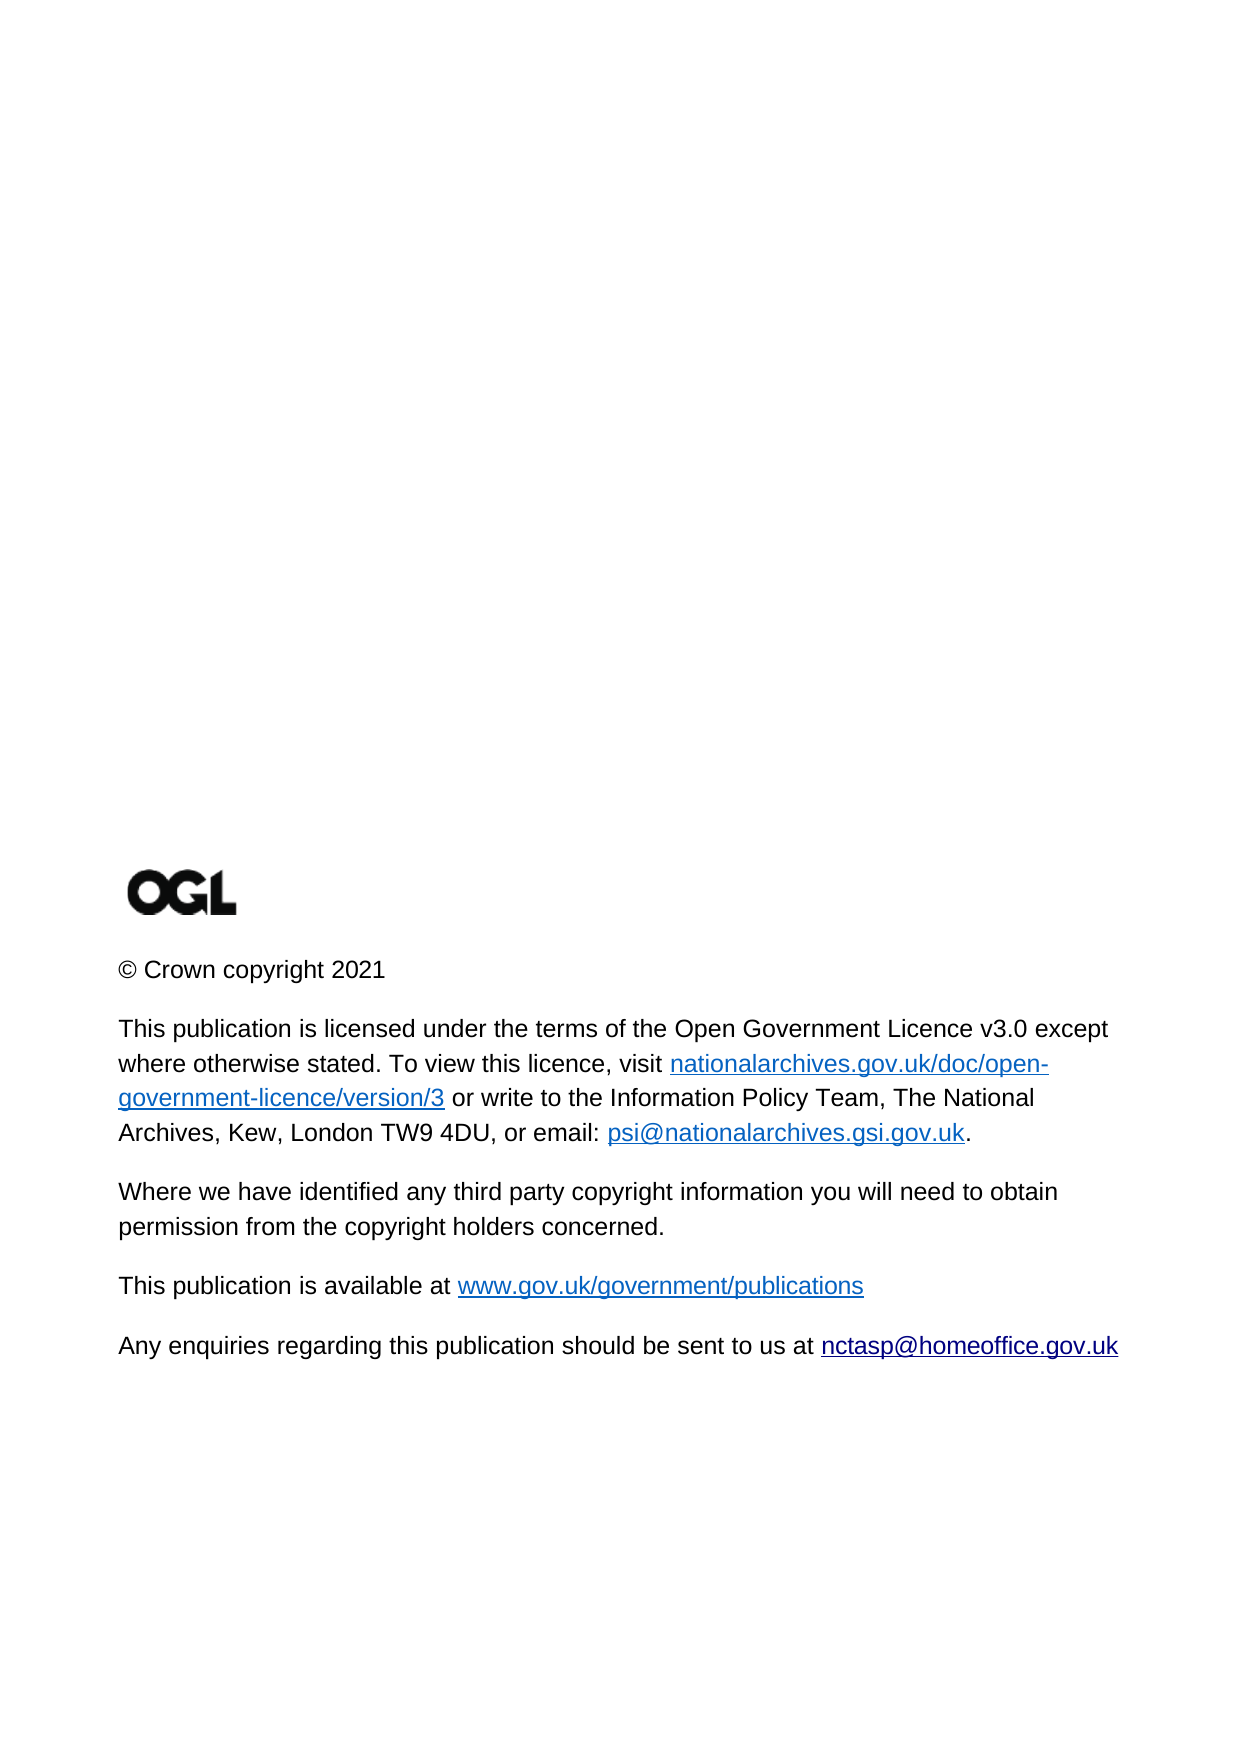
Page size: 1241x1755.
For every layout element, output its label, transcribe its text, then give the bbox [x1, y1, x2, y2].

text Any enquiries regarding this publication should be sent to us at nctasp@homeoffice.gov.uk [118, 1331, 1191, 1359]
text This publication is available at www.gov.uk/government/publications [118, 1271, 1191, 1300]
text Where we have identified any third party copyright information you will need to obtain permission from the copyright holders concerned. [118, 1177, 1108, 1241]
text This publication is licensed under the terms of the Open Government Licence v3.0 except where otherwise stated. To view this licence, visit nationalarchives.gov.uk/doc/open- government-licence/version/3 or write to the Information Policy Team, The National Archives, Kew, London TW9 4DU, or email: psi@nationalarchives.gsi.gov.uk. [118, 1014, 1108, 1147]
text © Crown copyright 2021 [118, 955, 1191, 983]
